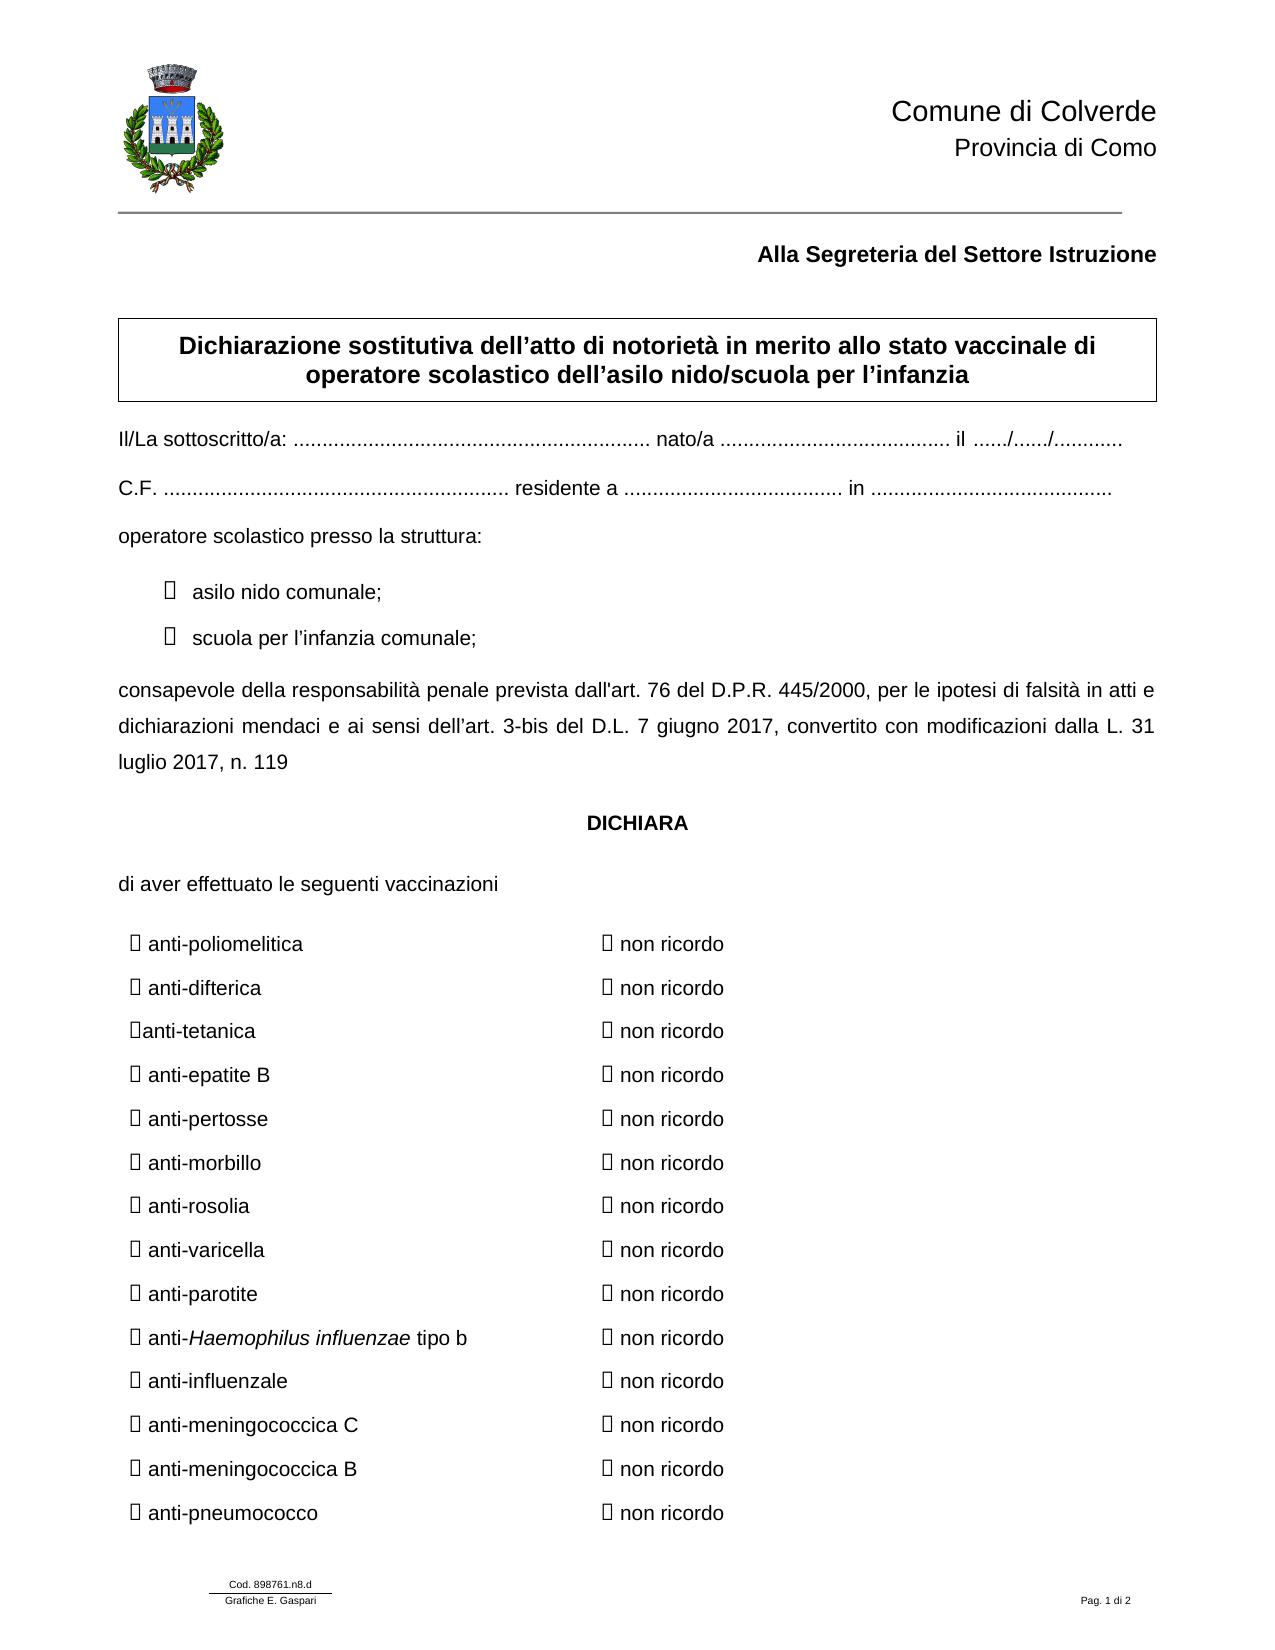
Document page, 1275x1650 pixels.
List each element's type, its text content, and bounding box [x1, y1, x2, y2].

table_cell  anti-Haemophilus influenzae tipo b [117, 1314, 589, 1358]
table_cell  non ricordo [589, 1052, 1156, 1096]
table_cell  anti-rosolia [117, 1183, 589, 1227]
table_cell  non ricordo [589, 1227, 1156, 1271]
table_cell  non ricordo [589, 1183, 1156, 1227]
table_cell  non ricordo [589, 1139, 1156, 1183]
table_header  non ricordo [589, 921, 1156, 964]
text consapevole della responsabilità penale prevista dall'art. 76 del D.P.R. 445/2000, per le ipotesi di falsità in atti e dichiarazioni mendaci e ai sensi dell’art. 3-bis del D.L. 7 giugno 2017, convertito con modificazioni dalla L. 31 luglio 2017, n. 119 [118, 678, 1157, 774]
text operatore scolastico presso la struttura: [118, 524, 1157, 548]
text C.F. ............................................................ residente a ...................................... in .......................................... [118, 475, 1157, 499]
text di aver effettuato le seguenti vaccinazioni [118, 872, 1157, 896]
table_cell  anti-parotite [117, 1271, 589, 1314]
table_cell  non ricordo [589, 1489, 1156, 1533]
table_cell  anti-morbillo [117, 1139, 589, 1183]
table_cell  anti-difterica [117, 964, 589, 1008]
picture [122, 64, 224, 195]
table_cell anti-tetanica [117, 1008, 589, 1052]
text DICHIARA [118, 811, 1157, 835]
table_cell  anti-varicella [117, 1227, 589, 1271]
table_cell  non ricordo [589, 964, 1156, 1008]
table_cell  non ricordo [589, 1446, 1156, 1489]
table_cell  anti-epatite B [117, 1052, 589, 1096]
text  asilo nido comunale; [162, 572, 1157, 606]
table_header Dichiarazione sostitutiva dell’atto di notorietà in merito allo stato vaccinale di operatore scolastico dell’asilo nido/scuola per l’infanzia [119, 319, 1156, 401]
table_cell  non ricordo [589, 1314, 1156, 1358]
table_cell  anti-pneumococco [117, 1489, 589, 1533]
table_cell  non ricordo [589, 1096, 1156, 1139]
table_cell  non ricordo [589, 1271, 1156, 1314]
table_header  anti-poliomelitica [117, 921, 589, 964]
table_cell  non ricordo [589, 1008, 1156, 1052]
table_cell  anti-pertosse [117, 1096, 589, 1139]
table_cell  anti-meningococcica C [117, 1402, 589, 1446]
text  scuola per l’infanzia comunale; [162, 619, 1157, 653]
table_cell  non ricordo [589, 1402, 1156, 1446]
text Alla Segreteria del Settore Istruzione [118, 241, 1157, 267]
table_cell  anti-influenzale [117, 1358, 589, 1402]
text Il/La sottoscritto/a: .............................................................. nato/a ........................................ il ....../....../............ [118, 427, 1157, 451]
text Comune di Colverde [224, 94, 1157, 128]
table_cell  anti-meningococcica B [117, 1446, 589, 1489]
table_cell  non ricordo [589, 1358, 1156, 1402]
text Provincia di Como [224, 133, 1157, 162]
